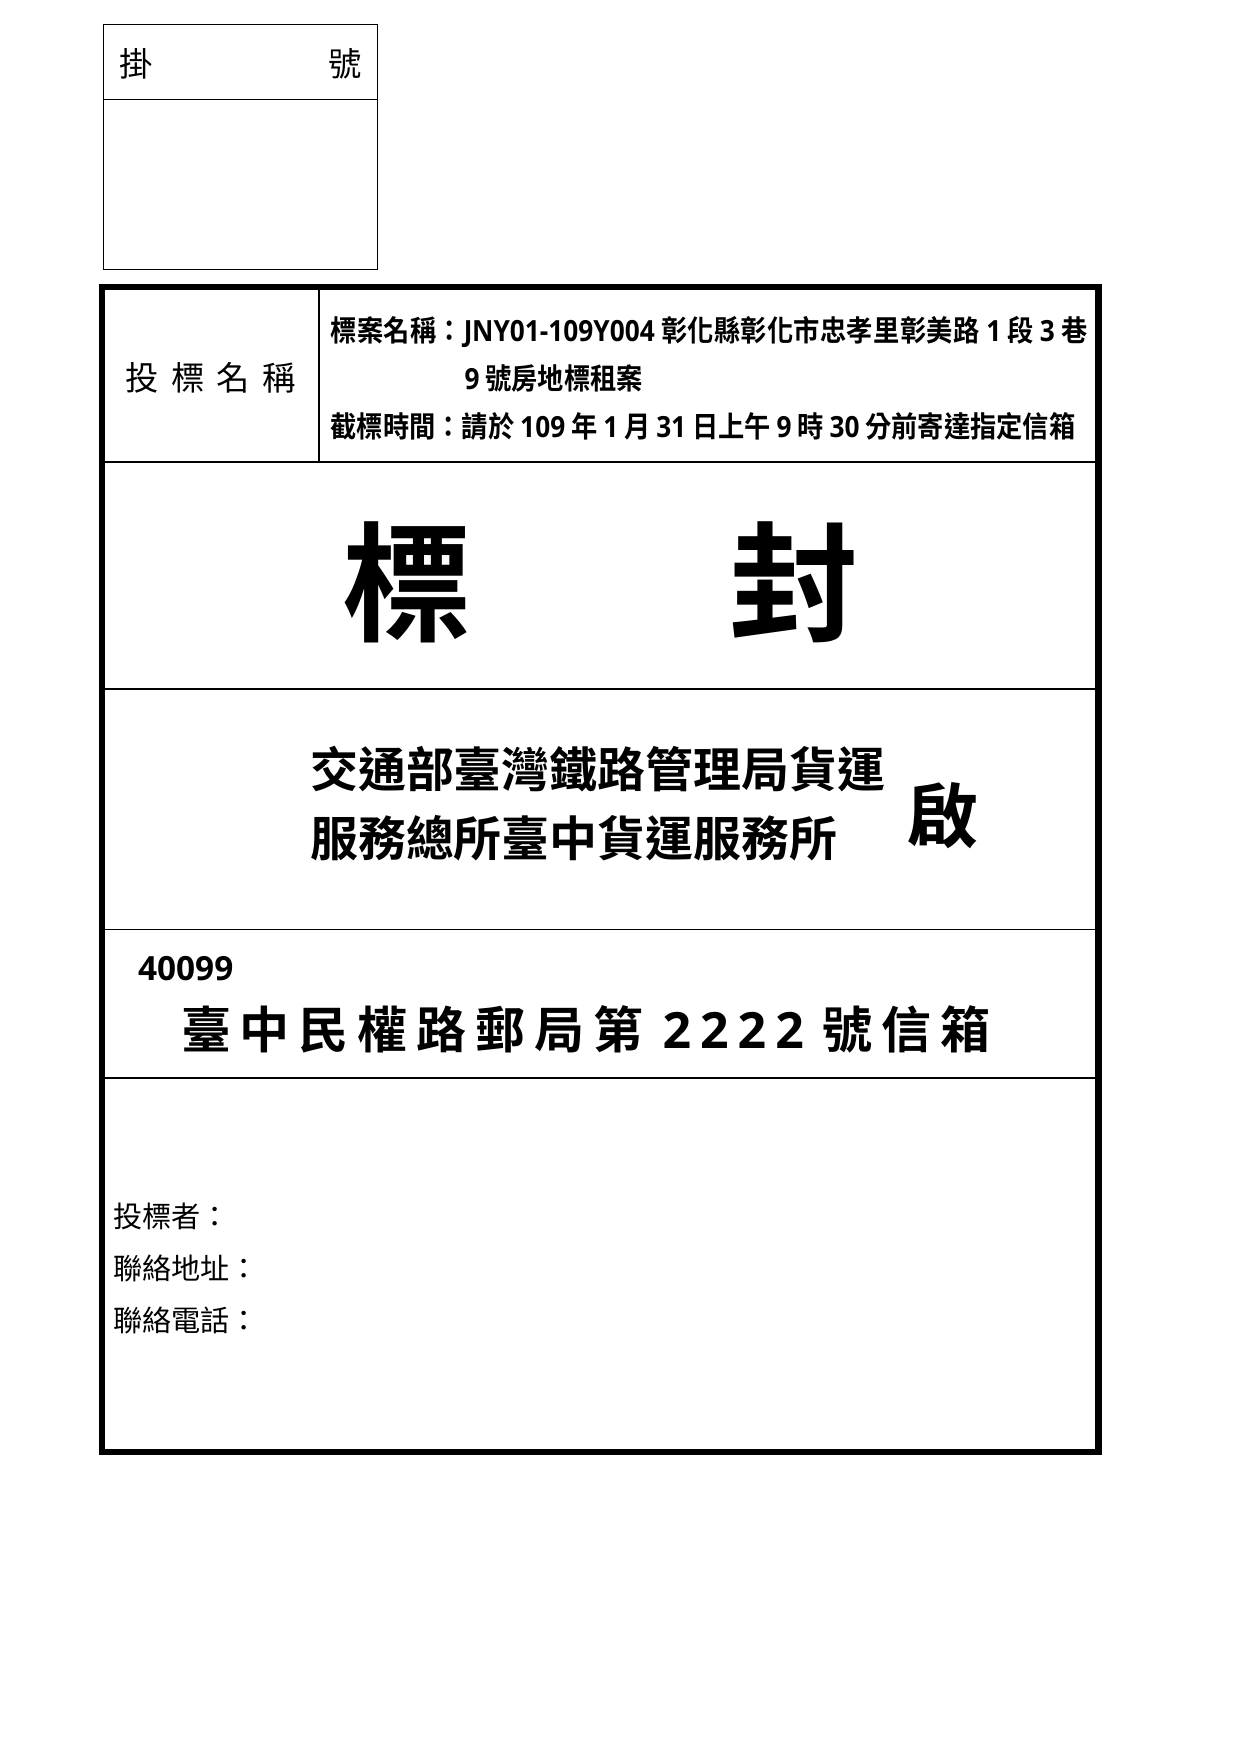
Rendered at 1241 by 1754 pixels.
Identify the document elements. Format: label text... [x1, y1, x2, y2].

table_cell [104, 100, 377, 269]
table_cell 投標者： 聯絡地址： 聯絡電話： [105, 1079, 1095, 1449]
table_header 投標名稱 [105, 290, 318, 461]
table_cell 40099 臺中民權路郵局第2222號信箱 [105, 930, 1095, 1077]
table_cell 交通部臺灣鐵路管理局貨運服務總所臺中貨運服務所 啟 [105, 690, 1095, 929]
table_header 標案名稱：JNY01-109Y004彰化縣彰化市忠孝里彰美路1段3巷9號房地標租案 截標時間：請於109年1月31日上午9時30分前寄達指定信箱 [320, 290, 1095, 461]
table_cell 標 封 [105, 463, 1095, 688]
table_header 掛號 [104, 25, 377, 99]
